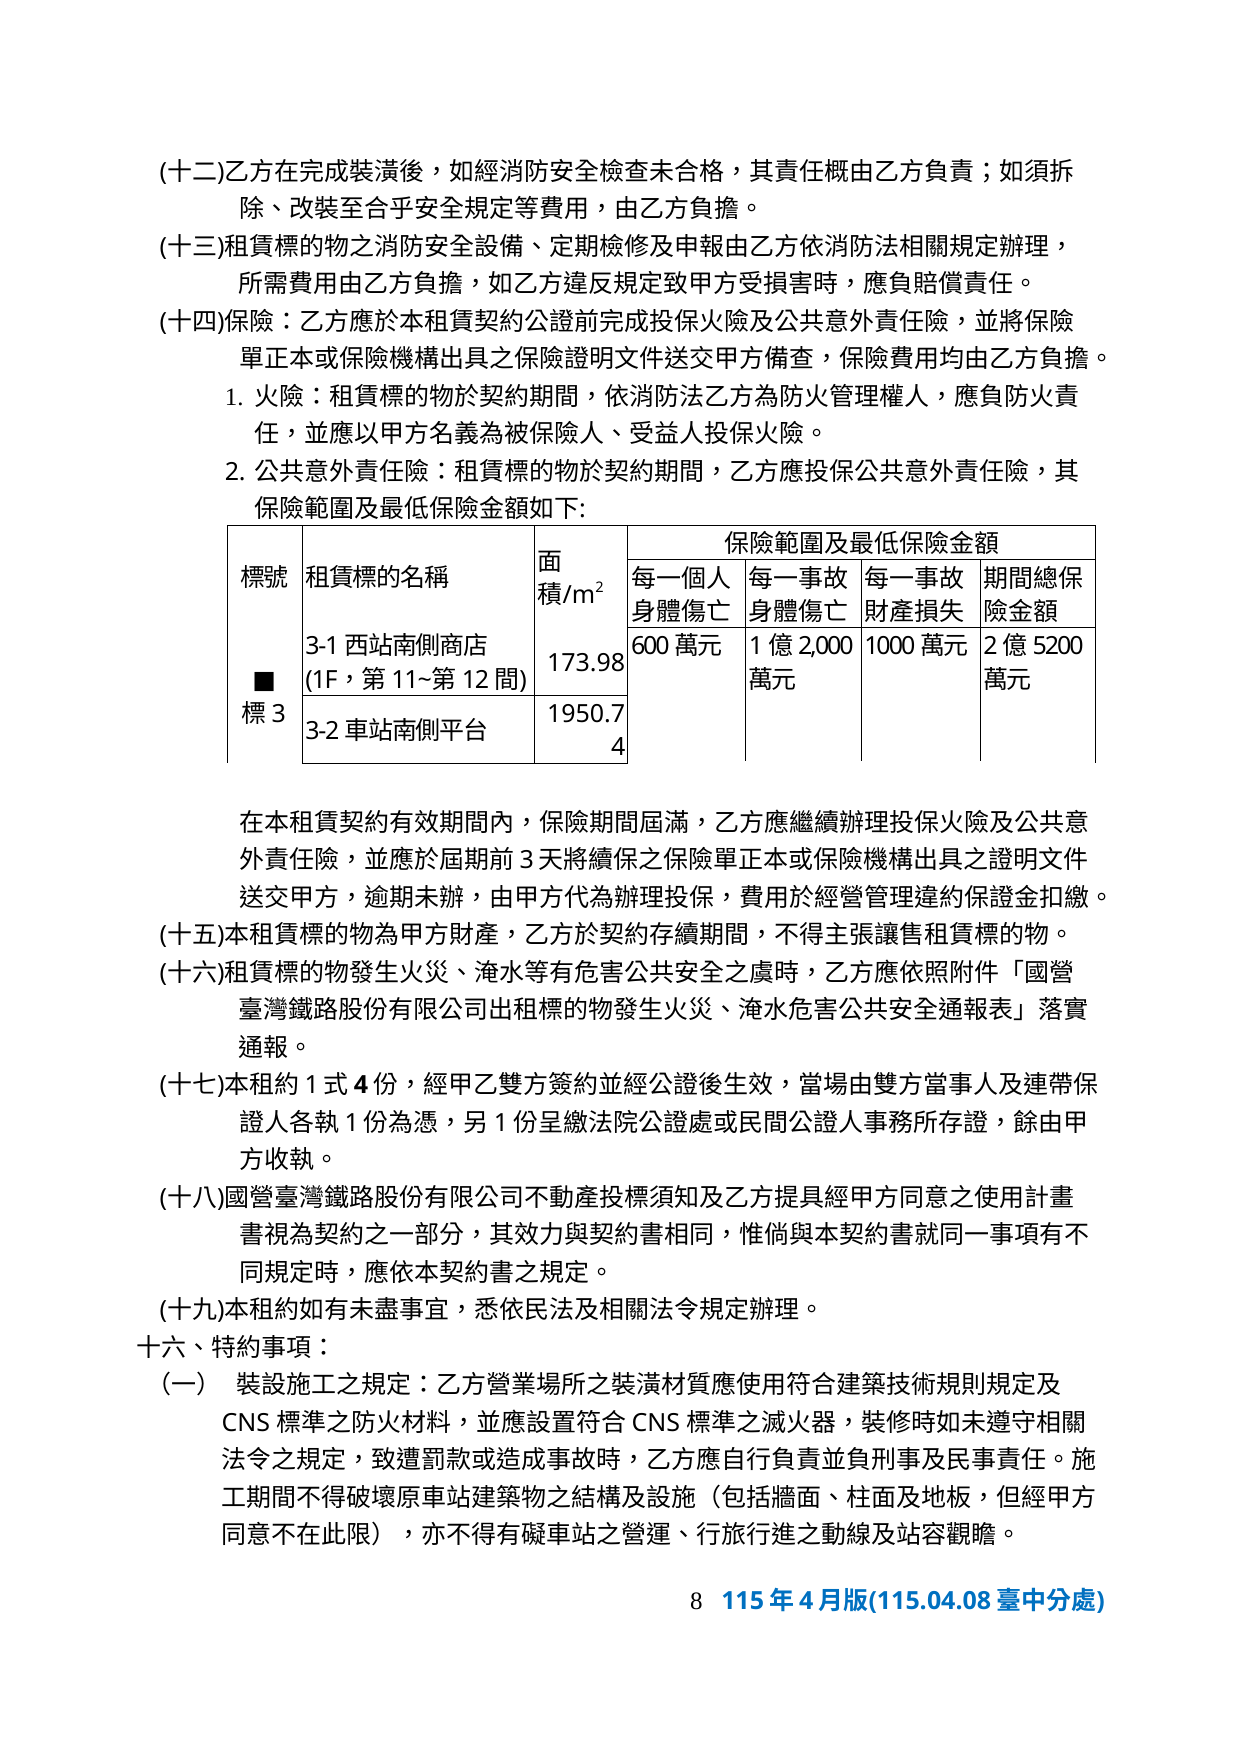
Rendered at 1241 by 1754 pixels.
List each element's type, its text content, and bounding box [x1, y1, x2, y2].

text (十七)本租約1式4份，經甲乙雙方簽約並經公證後生效，當場由雙方當事人及連帶保證人各執1份為憑，另1份呈繳法院公證處或民間公證人事務所存證，餘由甲方收執。 [159, 1063, 1099, 1176]
list 公共意外責任險：租賃標的物於契約期間，乙方應投保公共意外責任險，其保險範圍及最低保險金額如下: [224, 450, 1099, 525]
table_cell 期間總保險金額 [981, 560, 1095, 627]
table_cell 每一事故身體傷亡 [746, 560, 861, 627]
table_cell 每一個人身體傷亡 [628, 560, 745, 627]
table_header 租賃標的名稱 [303, 526, 534, 627]
table_cell 每一事故財產損失 [862, 560, 980, 627]
text (十六)租賃標的物發生火災、淹水等有危害公共安全之虞時，乙方應依照附件「國營臺灣鐵路股份有限公司出租標的物發生火災、淹水危害公共安全通報表」落實通報。 [159, 951, 1099, 1063]
list 火險：租賃標的物於契約期間，依消防法乙方為防火管理權人，應負防火責任，並應以甲方名義為被保險人、受益人投保火險。 [224, 375, 1099, 450]
table_cell 1億2,000萬元 [746, 628, 861, 762]
table_cell 3-1西站南側商店 (1F，第11~第12間) [303, 627, 534, 695]
table_cell 2億5200萬元 [980, 628, 1095, 762]
table_cell ■ 標3 [228, 627, 302, 762]
table_cell 1950.74 [535, 696, 627, 762]
list 裝設施工之規定：乙方營業場所之裝潢材質應使用符合建築技術規則規定及CNS 標準之防火材料，並應設置符合CNS 標準之滅火器，裝修時如未遵守相關法令之規定，致遭罰款或造成事故時，乙方應自行負責並負刑事及民事責任。施工期間不得破壞原車站建築物之結構及設施（包括牆面、柱面及地板，但經甲方同意不在此限），亦不得有礙車站之營運、行旅行進之動線及站容觀瞻。 [146, 1363, 1099, 1551]
table_cell 3-2車站南側平台 [303, 696, 534, 762]
table_header 保險範圍及最低保險金額 [628, 526, 1095, 559]
text (十九)本租約如有未盡事宜，悉依民法及相關法令規定辦理。 [159, 1288, 1099, 1326]
text (十八)國營臺灣鐵路股份有限公司不動產投標須知及乙方提具經甲方同意之使用計畫書視為契約之一部分，其效力與契約書相同，惟倘與本契約書就同一事項有不同規定時，應依本契約書之規定。 [159, 1176, 1099, 1288]
table_header 標號 [228, 526, 302, 627]
text (十二)乙方在完成裝潢後，如經消防安全檢查未合格，其責任概由乙方負責；如須拆除、改裝至合乎安全規定等費用，由乙方負擔。 [159, 150, 1099, 225]
text (十三)租賃標的物之消防安全設備、定期檢修及申報由乙方依消防法相關規定辦理，所需費用由乙方負擔，如乙方違反規定致甲方受損害時，應負賠償責任。 [159, 225, 1099, 300]
text (十五)本租賃標的物為甲方財產，乙方於契約存續期間，不得主張讓售租賃標的物。 [159, 913, 1099, 951]
table_cell 173.98 [535, 627, 627, 695]
text 在本租賃契約有效期間內，保險期間屆滿，乙方應繼續辦理投保火險及公共意外責任險，並應於屆期前3天將續保之保險單正本或保險機構出具之證明文件送交甲方，逾期未辦，由甲方代為辦理投保，費用於經營管理違約保證金扣繳。 [239, 801, 1099, 913]
table_header 面積/m2 [535, 526, 627, 627]
text 十六、特約事項： [136, 1326, 1104, 1363]
table_cell 600萬元 [628, 628, 746, 762]
text (十四)保險：乙方應於本租賃契約公證前完成投保火險及公共意外責任險，並將保險單正本或保險機構出具之保險證明文件送交甲方備查，保險費用均由乙方負擔。 [159, 300, 1099, 375]
table_cell 1000萬元 [861, 628, 980, 762]
